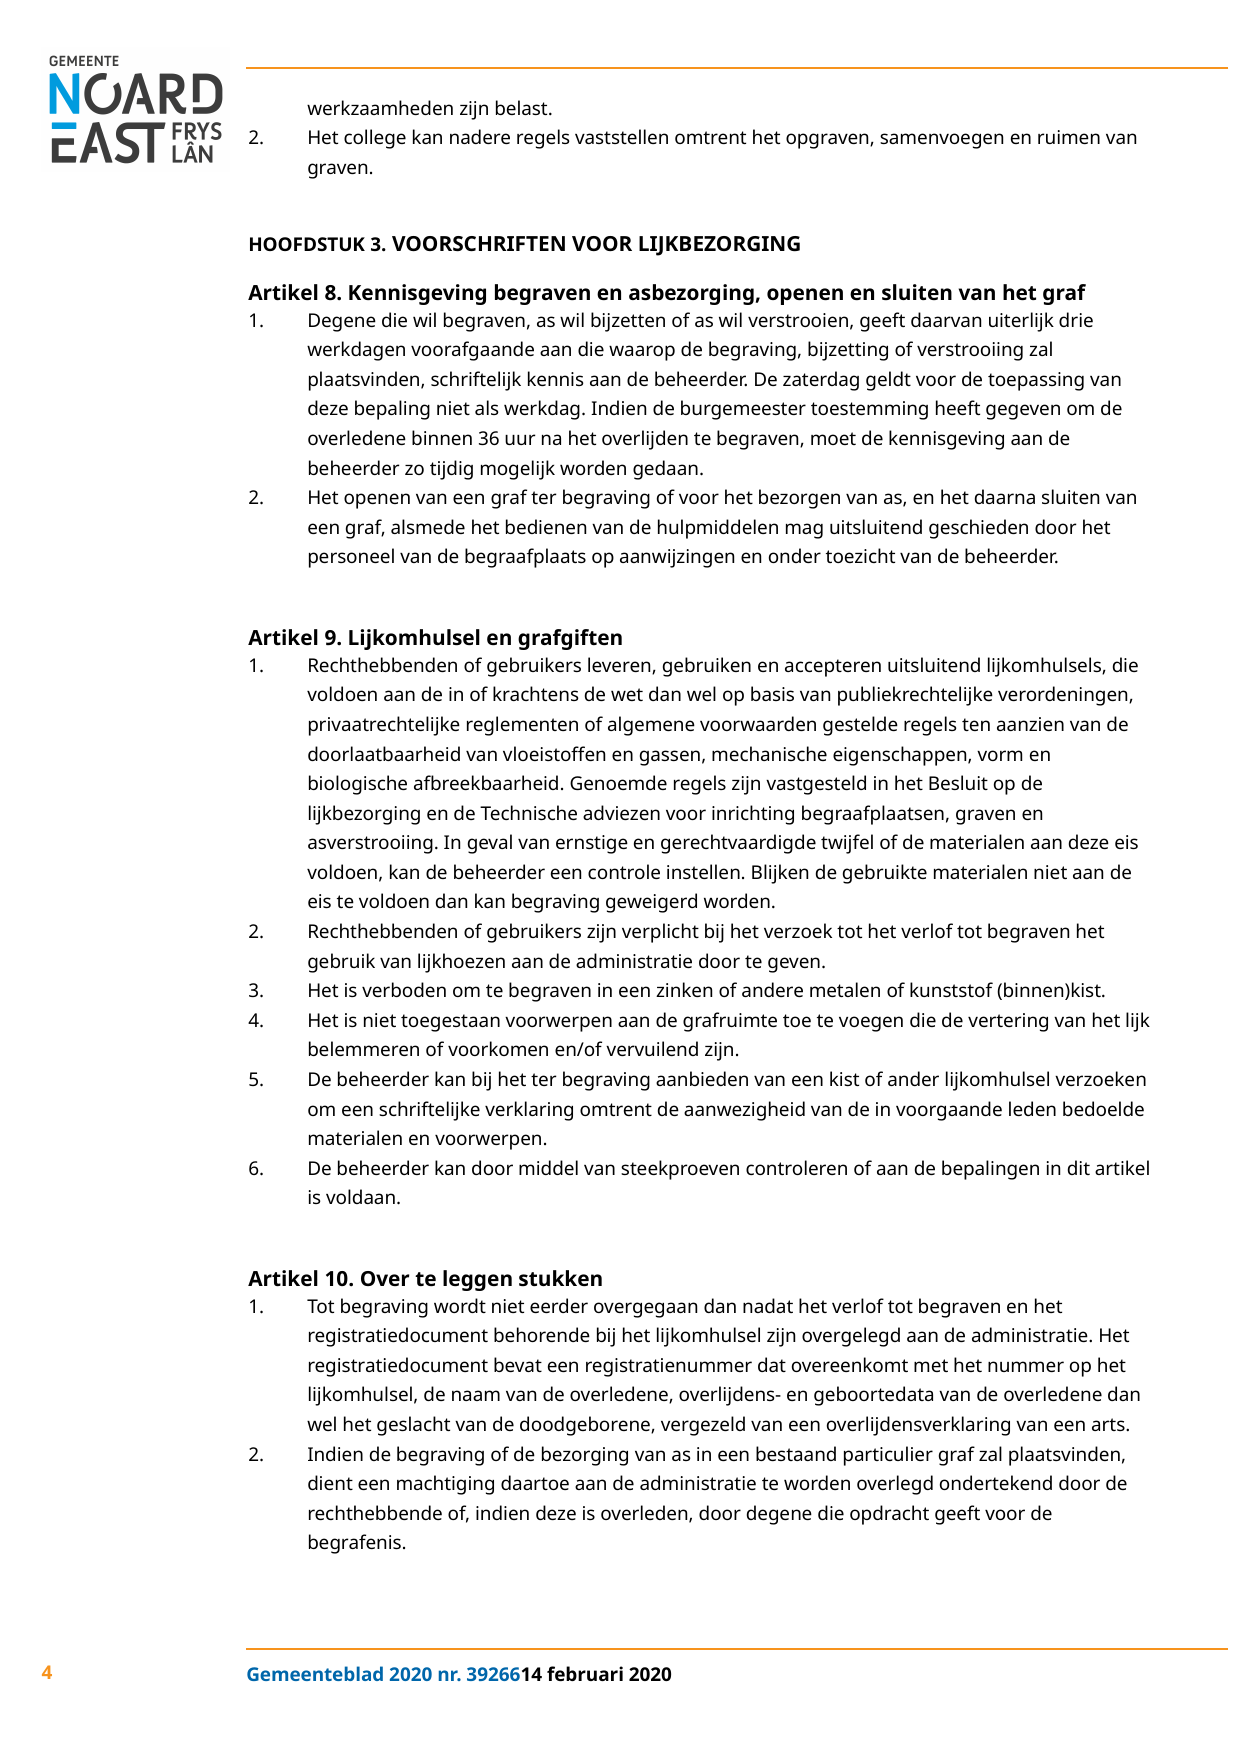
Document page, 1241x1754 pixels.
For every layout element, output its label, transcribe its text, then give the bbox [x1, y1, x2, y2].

list De beheerder kan bij het ter begraving aanbieden van een kist of ander lijkomhulsel verzoeken om een schriftelijke verklaring omtrent de aanwezigheid van de in voorgaande leden bedoelde materialen en voorwerpen. [248, 1066, 1152, 1151]
list Het openen van een graf ter begraving of voor het bezorgen van as, en het daarna sluiten van een graf, alsmede het bedienen van de hulpmiddelen mag uitsluitend geschieden door het personeel van de begraafplaats op aanwijzingen en onder toezicht van de beheerder. [248, 484, 1152, 569]
text HOOFDSTUK 3. VOORSCHRIFTEN VOOR LIJKBEZORGING [248, 229, 1152, 258]
list Het is niet toegestaan voorwerpen aan de grafruimte toe te voegen die de vertering van het lijk belemmeren of voorkomen en/of vervuilend zijn. [248, 1007, 1152, 1062]
list De beheerder kan door middel van steekproeven controleren of aan de bepalingen in dit artikel is voldaan. [248, 1155, 1152, 1210]
text Artikel 9. Lijkomhulsel en grafgiften [248, 623, 1152, 652]
text Artikel 10. Over te leggen stukken [248, 1264, 1152, 1293]
text Artikel 8. Kennisgeving begraven en asbezorging, openen en sluiten van het graf [248, 278, 1152, 307]
list werkzaamheden zijn belast. [248, 95, 1152, 121]
picture [41, 47, 231, 172]
list Tot begraving wordt niet eerder overgegaan dan nadat het verlof tot begraven en het registratiedocument behorende bij het lijkomhulsel zijn overgelegd aan de administratie. Het registratiedocument bevat een registratienummer dat overeenkomt met het nummer op het lijkomhulsel, de naam van de overledene, overlijdens- en geboortedata van de overledene dan wel het geslacht van de doodgeborene, vergezeld van een overlijdensverklaring van een arts. [248, 1293, 1152, 1437]
list Het college kan nadere regels vaststellen omtrent het opgraven, samenvoegen en ruimen van graven. [248, 124, 1152, 180]
list Indien de begraving of de bezorging van as in een bestaand particulier graf zal plaatsvinden, dient een machtiging daartoe aan de administratie te worden overlegd ondertekend door de rechthebbende of, indien deze is overleden, door degene die opdracht geeft voor de begrafenis. [248, 1441, 1152, 1555]
list Rechthebbenden of gebruikers leveren, gebruiken en accepteren uitsluitend lijkomhulsels, die voldoen aan de in of krachtens de wet dan wel op basis van publiekrechtelijke verordeningen, privaatrechtelijke reglementen of algemene voorwaarden gestelde regels ten aanzien van de doorlaatbaarheid van vloeistoffen en gassen, mechanische eigenschappen, vorm en biologische afbreekbaarheid. Genoemde regels zijn vastgesteld in het Besluit op de lijkbezorging en de Technische adviezen voor inrichting begraafplaatsen, graven en asverstrooiing. In geval van ernstige en gerechtvaardigde twijfel of de materialen aan deze eis voldoen, kan de beheerder een controle instellen. Blijken de gebruikte materialen niet aan de eis te voldoen dan kan begraving geweigerd worden. [248, 652, 1152, 914]
list Degene die wil begraven, as wil bijzetten of as wil verstrooien, geeft daarvan uiterlijk drie werkdagen voorafgaande aan die waarop de begraving, bijzetting of verstrooiing zal plaatsvinden, schriftelijk kennis aan de beheerder. De zaterdag geldt voor de toepassing van deze bepaling niet als werkdag. Indien de burgemeester toestemming heeft gegeven om de overledene binnen 36 uur na het overlijden te begraven, moet de kennisgeving aan de beheerder zo tijdig mogelijk worden gedaan. [248, 307, 1152, 481]
list Rechthebbenden of gebruikers zijn verplicht bij het verzoek tot het verlof tot begraven het gebruik van lijkhoezen aan de administratie door te geven. [248, 918, 1152, 973]
list Het is verboden om te begraven in een zinken of andere metalen of kunststof (binnen)kist. [248, 977, 1152, 1003]
